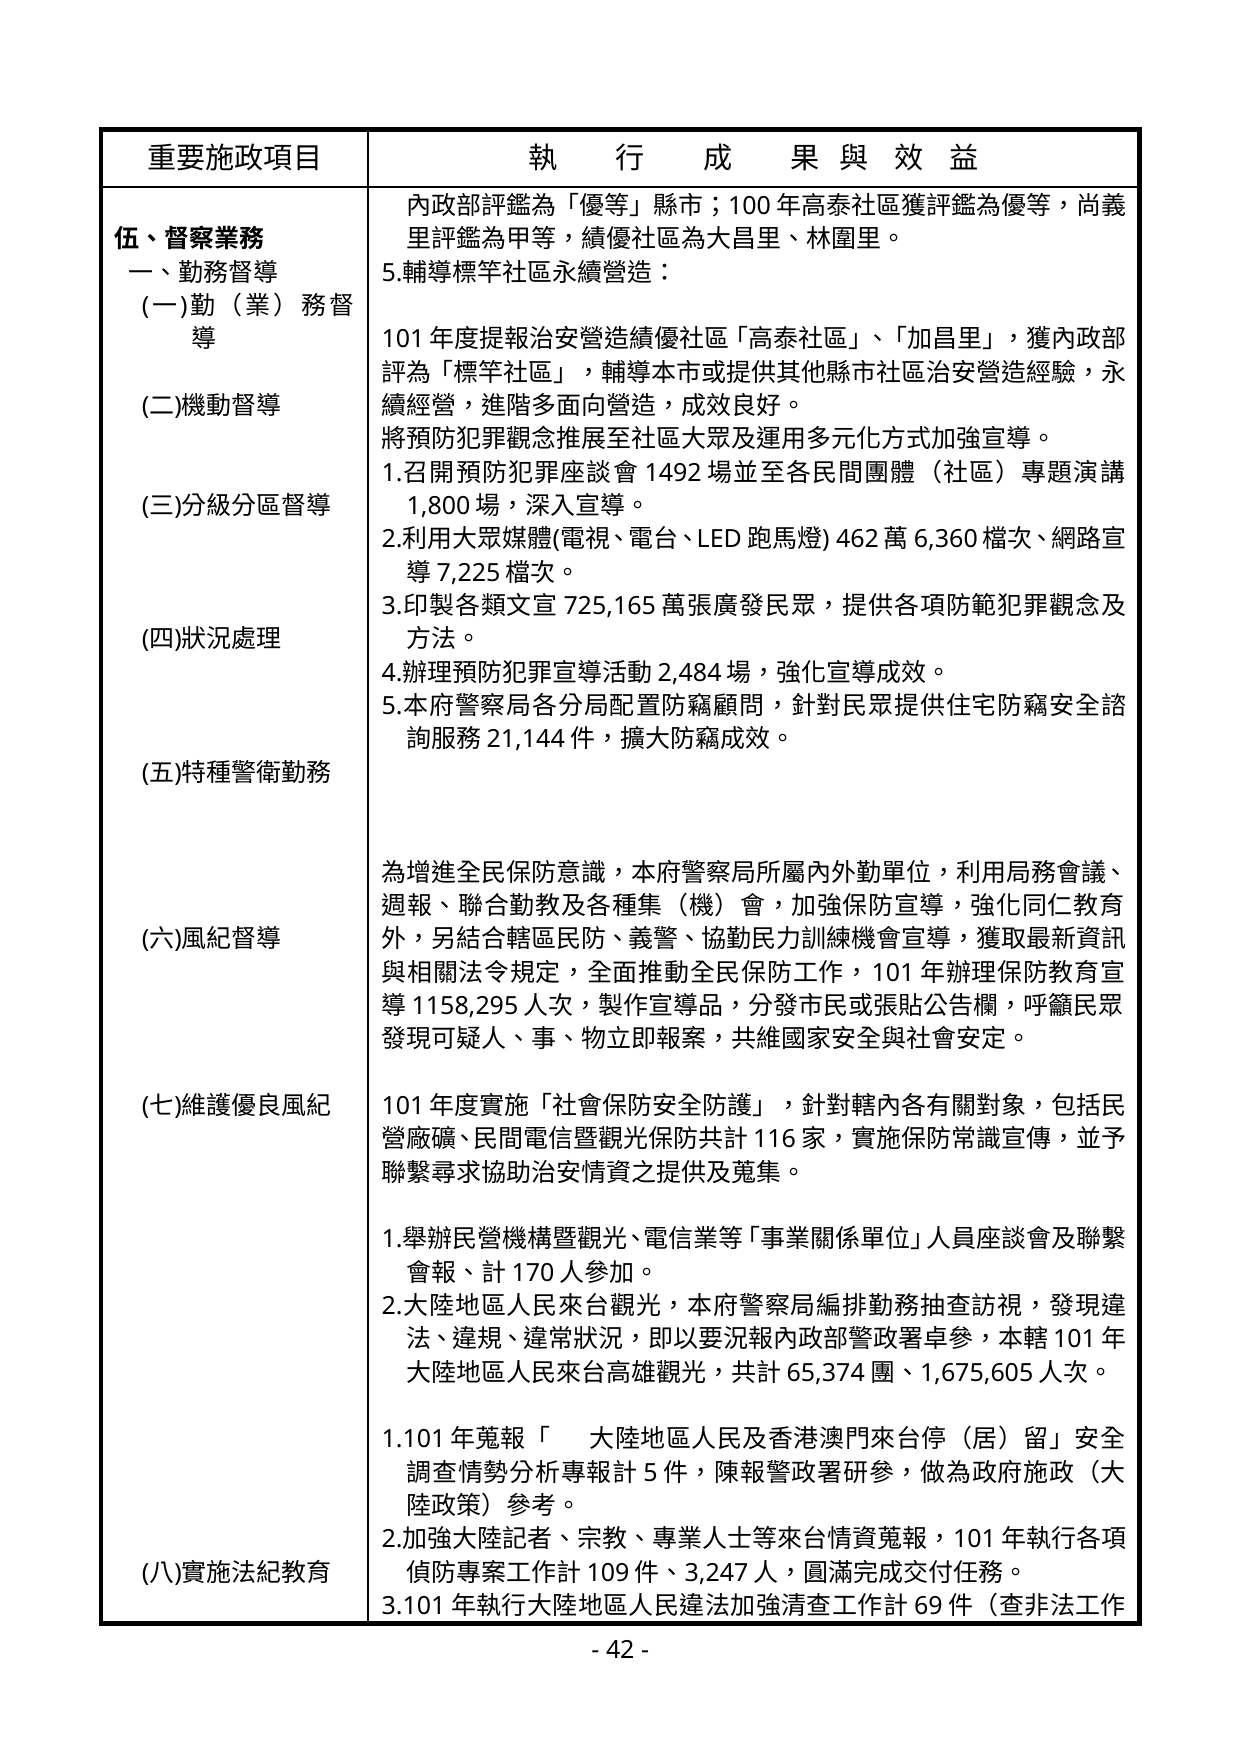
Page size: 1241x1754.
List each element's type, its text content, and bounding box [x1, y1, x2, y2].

table_cell 厲行公文稽查提高公文時效及品質 1.每月定時稽催逾期未辦公文，瞭解各單位辦理公文情形，101年度稽催逾期公文計521件。 2.101年度公文檢查，自9月5日至10月9日檢查警察局所屬分局暨各科、室、中心、大隊、隊。 對重要工作及工程等實施列管發揮工作績效 1.依據市政會議主席指示及決議事項辦理。 2.本年度列管10萬元以上營繕工程14案，一般財物採購115案，均依規定列管，每月查詢辦理進度，簽陳機關首長核閱，主辦單位均能全力執行，以符合預定進度。 1.研究與督考 (1)辦理年度施政計畫及各項工作報告 依規定配合年度預算及實際需要編訂100-103年中程施政計畫、年度施政綱要、年度施政計畫與先期作業審查、年度施政績效成果報告等。 向高雄市議會及立、監委蒞臨高雄市考(巡)察時提出工作報告。 (2)推動「提升政府服務品質執行計畫」工作及賡續推動、維護「ISO9001品質管理系統」 依據警察局100年度訂頒「提升政府服務品質執行計畫」，成立推動小組、實施聯合督考，於101年9月5日至10月9日期間完成所屬17個分局執行情形聯合查核輔導工作，並持續辦理警政創新服務推動作業。另依據「ISO9001品質管理系統」賡續推動、維護，促進警察局勤、業務之進步，提昇行政團隊效率。 (3)辦理各類人民陳情案件管考 101年度處理院、部、署長電子信箱651件，市長信箱7,578件，局長信箱7,655件，一般人民陳情案件電子信箱4,606件，里業務會報43件，合計20,533件。 (4)發行「大高雄警政」期刊 報導警政作為與優良績效，闢建警民溝通平台，發行對象為本市局處機關、民意機構、警察民力組織等單位及一般市民，季刊內容以行銷本府警察局警政工作為主，深入社區傳達警政訊息，目前已發行至第8期，每期發行16,000本，獲得諸多正面迴響，扮演著警政行銷的重要界面。 2.文書處理及檔案管理 依照「文書處理手冊」、「高雄市政府文書處理實施要點」、「公文電子交換推廣執行計畫」、「檔案法」及其他有關法令辦理。 1.強化服務功能、維護員警權益 (1)因公涉訟部分：員警因公涉訟，進行追蹤訪視，提供法律協助，確保員警權益，適時傳遞關懷員警之用心。 (2)受理國賠事件部分：計有25件。 2.規劃法制訓練，提升執法效能 規劃結合常年教育學科訓練，納入法律知識教育課程，針對重要警察相關法令，辦理法律知識專業講習，並舉行1次法令測驗。 3.充實法制資訊、因應治安需求 購置法律書籍，充實警察局法律圖書室書籍；101年訂閱台灣法學雜誌半月刊24本，供員警閱覽（借閱），並訂購「法源法律網」，隨時掌握最新法律修正及司法判例，藉以提升員警法學新知。 4.建構聯繫網路，強化法律諮詢 (1)為適時提供員警最新法律工具書，提升執法品質與效能，精進法律常識，協助警察局同仁訂購101年版口袋型「警察法令輯要」1,025冊，俾同仁能即時參酌最新法令。 (2)於警察局高雄警政知識聯網設置「法制專區」，張貼最新法規訊息，提供警察局同仁掌握法令資訊。 1.101年度計召開人事甄審會12次，計陞職213人、調整740人，合計953人，落實勵行人事公開，貫徹考、訓、用合一，以達專才專用，適才適所之要求。 (1)新進人員： 101年高考機械1人，101年普考電子工程1人、土木工程1人，共計3人。 (2)依據「公務人員考績法」、 「公務員懲戒法」、「警察人員人事條例」、「警察人員獎懲標準」、「行政程序法」等相關規定辦理獎懲，101年1月1日起至12月31日止，辦理獎懲業務計嘉獎142,127次、記功10,564次、記大功183次、申誡3,563次、記過307次、記大過22次、移付懲戒案件14人、因案停職11人、因案免職7人。 (3)員警考績以平時考核為重要依據，並依「公務人員考績法」、「行政院及所屬機關公務人員平時考核要點」及銓敘部有關規定辦理。 (4)警察獎章統頒作業於5月份辦理完成，經內政部核頒計2等1級16人、2等2級193人、2等3級202人、3等1級2人、3等2級49人、3等3級24人、4等1級1人、4等2級3人、4等3級3人，總計493人。 2.照顧退休員警及在職亡故暨因公殉職員工遺眷 (1)警察局所屬各單位辦理101年度退休員工三節慰問金發放情形。 ①春節：344 人（含職工47人），共計688,000元。 ②端節：339 人（含職工47人），共計678,000元。 ③秋節：336 人（含職工47人），共計672,000元。 (2)依據考試院「早期退休支領一次退休金生活特別困難之退休公教人員發給年節照護金作業要點」之規定，賡續辦理本府警察局早期退休支領一次退休金生活困頓人員年節照護濟助金之核發，照顧早期退休員警，核發早期退休人員三節特別照護金計6人次。 3.充實人事資料 員警任免、遷調、銓審、考績、獎懲等資料，隨時以電腦建檔更新註記，101年度共計更新336,306筆資料。 4.女性主管參與決策-派任基層派出所女性主管 為落實性別工作平等，爰參照地方制度法第33條第4項修正「警察局分駐（派出）所所長推薦甄試作業規定」第四點前段如下：『遴任順序：按上揭總成績高低順序依第七、八、九序列職務人員分別列冊候用，如有女性候用人員，每遴任4位候用人員中至少應有1位女性。……』。派補辦理情形如下： (1)警察局鼓山分局偵查員陳薇婷於101年6月20日調任鼓山分局鼓山路派出所巡官兼所長。 (2)警察局鼓山分局刑事警務員張舒喻於101年12月24日調任鼓山分局新濱派出所警務員兼所長。 1.編製年度預算及分配預算執行 編製年度預算及分配預算執行，遵照「預算法」辦理。 2.確實審核經費收支 遵照「會計法」、「政府採購法」及「內部審核處理準則」、「支出憑證處理要點」等辦理。 3.帳務處理 會計帳務處理、編製會計月報、半年結算報告及年度決算會計報告遵照「會計法」、「支出憑證處理要點」等辦理。 建立統計資料檔案，辦理應用統計分析。 1.遵照「統計法」及「高雄市政府警察局公務統計方案」辦理。 2.編製警政統計指標及建立統計資料庫。 3.編印「高雄市警政統計年報」第9期。 4.編製「高雄市警政性別統計分析」及「高雄市警政重要統計指標分析」。 1.預防貪瀆不法 (1)編撰機關廉政風險評估報告，加強發掘機關內部各項可能妨礙興利之業務及人員，分析、探討癥結所在，研提具體改進措施、解決辦法或防制作為。 (2)召開廉政會報計3次，發揮廉政會報小組策劃、督導、管考功能，並有效落實議案執行。 (3)加強政風法令宣導，建立廉能行政共識，每月編印「政風園地」刊物，計9案次。 (4)依據業務防弊措施，並經常實施業務稽核，對生活違常之員警適時導正，101年度計辦理專案稽核2案次、公務車輛管理稽核39案次。 (5)發掘員警實踐端正政風之優良事蹟，適時表揚，以收激勵之效，101年度計有獎勵3案8人次。 (6)辦理反貪宣導活動計8場次。 2.積極查處貪瀆不法 (1)設置檢舉貪瀆專用郵政信箱、電話、傳真及電子信箱，並運用本府警察局網頁及活動宣傳海報、看板等，加註檢舉管道及廉政宣導標語，鼓勵檢舉貪瀆不法。 (2)對檢舉案件予以列管追蹤，依法查處，101年度上級交查、自檢及受理民眾檢舉案件經查處結果，計函送偵辦16案；行政處理45案；澄清結案22案。 (3)就政風訪查所得民眾反映事項及政風興革建議事項，上級交辦交查或經媒體報導批露等案件，深入查察是否涉及貪瀆不法。 3.維護公務機密安全 (1)每月摘錄報章、雜誌及網路等有關機密維護法規及洩密案例編入每月政風刊物供同仁閱覽，加強保密宣導，養成良好保密習慣。 (2)針對營繕工程等重大採購招標案及評選作業，均派專人監標，並協同業務主管單位落實專案保密措施，防範洩漏應機密之內容，衍生不法弊端。 (3)協同資訊業務主管單位，加強電腦機密稽核，防範電腦洩密及不法情事發生，每月並會同資訊單位辦理資訊安全稽核，計12案次。 (4)辦理機關定期、不定期機密維護檢查，發現缺失簽請改善，計實施保密檢查12案次。 4.落實機關安全維護 (1)摘錄報章、雜誌及網路等有關機關及資訊安全法令案例，以編印刊物等方式分發各單位同仁傳閱，並藉由法令測驗、有獎徵答等方式，提升員工機關安全維護認知。 (2)針對所屬各單位實施定期、不定期機關安全檢查，發掘缺失並適時改善處理，計實施安全檢查19案次。 (3)春安工作及十月慶典等專案計畫通函所屬各單位切實加強各項維護措施，確保機關安全；另配合機關重大活動，執行專案安全維護，確保出席長官及參加人員安全與活動秩序，俾使活動順利進行。 (4)蒐報陳情請願預警情資，通知各業務管理機關疏處並協助執行陳情事件現場安全維護工作，全年度計蒐報危安事故資料或協處陳情請願情資計39件。 5.確實公職人員財產申報及審核作業 (1)確實掌握所屬應申報人之職務動態，適時輔以書面通知，避免同仁因遺忘或逾期申報而受罰。 (2)落實實質審核作業，遇有故意申報不實情形，依法移送裁罰。 (3)受理101年度公職人員財產申報資料共計989件（含就到職、卸離職、代理、解除代理），均已如期完成形式審核，其中8人紙本申報，981人網路申報，上線率達99.19％，無逾期申報案件。 1.警用無線電器材設施管理維護，確保通信暢通。 (1)每月定期維護保養警察局16處中繼轉播系統設備(含易利信系統 5處，Motorola 系統11處)，基地臺8處，派遣台14台(含Motorola系統9台)，有故障即時完成修護，確保系統站台正常運作。 (2)檢測修護各型無線電機，計固定台23部，車裝台128部及手攜台495部，以維持無線電機正常功能。 (3)通訊鐵塔(仁武、岡山、旗山、鳳山、森濤、五公山、林園及楠梓等8座)定期油漆維護。 (4)三民二、壽山站台機房屋頂防水工程施工及機房內部油漆粉刷。 2.各轉播站台不斷電系統、發電機及電源線路維護。 (1)定期維護保養各轉播站台不斷電系統(共10部)，更換不斷電系統電池(局本部及壽山站台機房共60個)及固定台蓄電瓶(152個)，確保正常充放電功能。 (2)站台發電機(10部)定期保養檢修。 3.裝設固定台及車裝台無線電機 (1)配合各項勤務於各前進指揮所(如義大、佛陀紀念館及夢時代等)架設固定台無線電機設備。 (2)配合各單位辦公廳舍新建、遷移或增減需求，派員移(拆)裝固定台無線電機(包括湖內分局茄萣所、六龜分局臨時廳舍、六龜分局荖濃所、六龜交通小隊、岡山分局壽天所、鳳山交通分隊及旗山美濃分駐所等共12部 )。 (3)配合新購巡邏、偵防車，派員裝設車裝台無線電機(共45部)。 (4)新建美瓏山轉播站台及建置太陽能光電設備2組(含充放電控制設備及蓄電瓶2個)，作為該站台主(備)要電源設備。 4.各轄區無線電通況測試、調整及設定。 (1)每月排定人員至各分局、大隊做無線電保養督導檢查，並指導各員警無線電機正確使用及簡易檢測方法，做好定期保養工作。 (2)定期至各分局、大隊做無線電通況測試，並實施頻率功率最佳化調校，計校正5,968部無線電機，以提高通訊品質，改善通況不良現象。 5.添購無線電機設備、配件及維修器材，因應汰換需求。 依需求增購各項無線電機配件，手攜機電池2,800個、手攜機天線1,500支、防塵蓋500個、波道開關150個，車裝台麥克風25個、車裝台天線120組，耳掛式麥克風200組及其他維修零配件等，俾利汰換更新。 1.完成交通大隊延伸交換機之設置及甲端線路租賃之變更遷移，節省租賃經費頗巨。 2.完成全市警用電話訊號優劣之普查工作，並對信訊較為劣質之偏遠地區駐地全面更新改善完竣。 3.警用電話設施維護及管理 (1)線路定期測試檢查、故障即時修護。 (2)門號增設、移機及臨時專案勤務電話線路之架設、以供通信聯絡之需。 (3)各門號設置處所之不定期巡查，配合使用單位需求立即改善或研究改善。 (4)配合設備科技之更新，隨機採購通話品質較佳之話具以改善通話品質。 4. 儀表、工具器材管理及添購 (1)儀表、工具器材材設專人管理並保養。 (2) 依實際需要添購汰換儀表、工具器材儀表、工具器材。 (3) 因應科技進步變遷，適時購置更新科技儀表、工具、俾利檢測維修之用，保持警用有線通訊暢通。 (4)配合警察局單位之遷移、增設需求，適時完成辦公室警用電話調整遷移、增設作業，便利各單位同仁勤(業)務聯繫使用，解決警用電話使用混亂之情形。 舉辦記者會、主動發佈新聞，宣導便民措施、工作績效、員警優良事蹟 報告警政措施或專案專題報告聽取媒體意見，以達雙向溝 通，本年度辦理26次。 2.主動發佈新聞，宣導警政措施、工作績效、員警好人好事 等事項，計發佈新聞3,619件。 3.各種重大活動安排記者實地採訪235件。 1.傾聽民眾聲音，改善服務態度，提升整體服務品質。 2.議會開會期間之聯絡、議員質詢事項之處理及議員囑託服務事項之辦理，俾透過服務、溝通，推動各項警政措施，本年度受理各級民代各類囑託案件有紀錄1,097件。 3.本府警察局、各分局邀請各社團、機關、學校蒞臨（訪），讓市民進一步瞭解各項警政措施並提供建言，作為規劃警政措施之參考。 1.本府警察局賡續推動防毒系統，採用病毒阻斷率最高之卡巴斯基防毒軟體及NOD32防毒軟體系統交叉掃瞄，以達防護各類主機、重要系統及使用者，並提升系統執行效能。 2.配合警政署賡續推動受理民眾報案ｅ化平台系統上線使用。 3.配合警政署賡續推動M-Police行動警察建置案，整合線上查詢警政治安資料庫。 4.配合警政署賡續推動「停車數位多元查詢系統」，提供失車查緝之查詢利器。 5.配合警政署賡續推動「運用科技偵查輔助辦案相關系統」，提供相片比對、犯罪地理分析、影像分析等功能。 6.配合警政署賡續推動「關聯式分析平臺系統」，提供以人、車、物、案為主之關聯資料查詢。 7.配合警政署賡續推動「現場影音傳送系統」，供後端指揮官掌握各式活動及勤務現場狀況。 8.本府警察局賡續推動自行車防竊標碼登錄服務系統，提供民眾自行車防竊標碼登錄及失竊自行車資料查詢。 9.本府警察局賡續建置全球資訊網頁，提供民眾最新及最佳訊息及服務。 10.本府警察局賡續推動警政信箱系統，提供民眾網路陳請及申訴管道。 1.本府警察局賡續辦理區域聯防之SOC與側錄系統，統一各分局、大隊及派出所線路，集縮進局本部，維運管理各所防火牆及VPN等設備計161項設備，集中管理、增進安全。 2.本府警察局推動、建置SOC（Security Operator Center）中心，以符ISO27001/BS17799資安規範。 3.賡續辦理「警政專用網路暨查訪報告考核資訊系統建置案」，導入點對點獨立專線連結警政署，與機關現行內部網路實體隔離，實施單位為外事科及保防室。 4.配合警政署賡續推動M-Police行動警察建置案，整合線上查詢警政治安資料庫。 5.配合警政署賡續推動「停車數位多元查詢系統」案，提供失車查緝之查詢利器。 6.配合警政署賡續推動「關聯式分析平臺」，提供以人、車、物、案為主之關聯資料查詢。 7.賡續每月定期對電腦、主機實施保養維護。 8.配合警政署推動「運用科技偵查輔助辦案相關系統」，提供相片比對、犯罪地理分析、影像分析等功能。 9.配合警政署推動「現場影音傳送系統」，供後端指揮官掌握各式活動及勤務現場狀況。 10.建置TFG檔案文件加密系統，建立文件管理。 1.鼓勵同仁參加警察局自行舉辦之相關電腦教育訓練，如OFFICE 2010、TFG加密軟體操作及管理其他軟硬體等訓練及共計達9,014人次、540小時。 2.參加其他機關相關資訊訓練計12梯次共27人次。 1. 犯罪少年統計 本市101年犯案少年（經少年法庭裁定列管或有觸犯法令者）計有2,016人。 2.列管少年查訪與輔導 本市列管少年共193人，定期查訪約制，本期共實施查訪2,712人次，留隊輔導50人次。 3.加強實施「有效取締不良場所」工作 101年共實施專案臨檢58次，勸導登記27,139人，移送少年法院0人。 4.持續實施「春風專案」 結合社會局、教育局、衛生局、民間公益團體，共同辦理各類公益活動，本期共舉辦「菩提營決樂營」、「我的青春好榜樣─暑期預防犯罪宣導活動」、「青少年法律搶答比賽與少年法院合辦」及「結合港都電台辦理擁抱希望─熱血青春同樂會活動」「校安座談會暨擴大校園宣導」「紅螞蟻之友會2012仲夏樂活節」「誰與爭鋒羽球營」、「歡樂田園體驗營」等團體輔導活動共547場次、參加人數約263,787人次。 5.追蹤訪查中輟學生 建立中輟學生之名冊，執行個案追蹤輔導，使其返回學校復學，並防止其誤入歧途，期能改過向善，101年共尋獲784位中輟生。 6.執行「暑假期間保護青少年安全─青春專案工作」 暑假期間為確保青少年安全活動，維護其身心健全發展，結合中央與地方政府力量，積極規劃各項體能、休閒及知識學習活動，預防偏差行為及被害，營造優質青少年成長環境。 加強業務管理，提高行政效率，發揮行政功能，配合各科、室組織功能，循法律規定，促使漸次完成並檢討改進工作成效。 1.善用社會人力，施予專業訓練，加入社區巡守工作，強化里鄰、社區安全防衛體系，協助警察工作。 2.94年招募成軍計有393名，95年因故辭（退）職41名，96年再招募168名，目前總計有331名市民熱心加入，輔助正規警察，在深夜時段梭巡於各街道，協助防災救護與家暴防制，守護社區安全。101年「社區輔警」執勤時段（凌晨0-6時），各類竊案發生數，較100年同期減少878件，治安維持穩定。 1.成立「勤務規劃審查小組」 為提升警察勤務功能，跳脫傳統思維模式，特別成立「勤務規劃審查小組」，針對勤務單位各時段不同之治安需求，規劃調配適當之警力，並就警力作最有效之運用，達到維護轄區治安之目標。 2.規劃威力路檢，加強聯外道路掃蕩 本府警察局各分局及保安大隊每週規劃4至5次聯外道路威力路檢勤務，路檢地點均規劃於本市聯外道路或重要路口，藉以嚇阻不法份子進入本市犯案，有效改善治安。 3.有效運用組合警力，主動打擊犯罪 (1) 101年度上半年每日機動巡邏組2,450組，每網2至3人，共動用6,125人次。 (2) 101年度下半年每日機動巡邏組2,391組，每網2至3人，共動用5,977人次。 (3) 101年全年度機動巡邏組共計871,380組，每網2至3人，共動用2,178,450人次。 查處妨害風化(俗)行為，防制色情氾濫，101年計查獲妨害風化（俗）案件339件、1,518人。經警政署評定，本府警察局查獲色情場所部分，列全國甲組第一名；查獲色情廣告部分，年達成率為108.3％，列全國甲組第1名。 101年取締影響治安八大行業，計264家營業場所，均函請本府經濟發展局聯合稽查小組實施稽查，再依主管法令規定裁處，並於改善後持續追蹤稽查列管，務必使違法業者無法繼續營業。 取締電子遊戲場經營賭博電玩及無照電子遊戲場，101年計查獲非法電玩129件、226人、1,541台，達成年目標值87.3％。 1.101年任務編組成員23名（男16名、女7名），置隊長、副隊長各1名。 2.101年「觀光騎警隊」為民服務績效累計達19,540件（含提供民眾諮詢輔導、防溺宣導、交通秩序維護、協助迷童返家、協助受傷民眾就醫、初步受理失竊案件、協助排解民眾糾紛、提供照相合影等）；騎警隊另配合本府各局、處及公益團體推展政令，參與專案活動計24場次，大幅增進警察親民形象，有效提升治安滿意度。 1.針對本市自行車道系統加強違規取締，以維護市民安全順暢之騎乘空間，101年計取締36,914件；「鐵馬騎警隊」另配合本府各局、處及公益團體參與各項遊行踩街專案活動計12次。 2.「鐵馬騎警隊」成軍後，即在本市各自行車道系統，提供市民即時貼心的治安與交通維護工作，有效協助本府營造一個兼具節能、環保與健康有氧的自行車道路系統，讓高雄港都邁向生態城市的新里程。 持續整頓取締違規攤販維護市容，101年取締違規攤販舉發3,016件、拆除攤架385件、勸導72,583件。 1.配合市府推動志工人口倍增計畫，提升民眾對警察維護治安之滿意度，本府警察局於91年10月成立警察志工大隊，為全國警察機關最早運用志工協助為民服務之單位，至101年12月底止，總計有志工17個中隊、86個分隊、2,754人。 2.101年志工走入社區訪視宣導3,552次、協助關懷被害人17,498次、救濟急難2,768件、協助其他為民服務事項62,810次、表揚志工（含發佈新聞）472次。 為加強美國在台協會高雄分處、日本交流協會高雄事務所及馬尼拉經濟文化辦事處高雄分處等外國機構及其所屬官員之安全維護，及外籍學校之安全，本府警察局外事科每日皆有排定外籍機構安全維護督導巡邏，並於轄內各外籍機構巡邏箱巡簽，定期與各機構保持聯繫，同時於各外籍機構人員住宿處亦設簿巡簽，以確保人員安全。 1.對蒞臨參觀訪問之各國人士，妥訂適當參觀訪問程序，並視邦交國關係予以適當禮遇。本府警察局對於訪問外賓均有排定專案勤務，針對外賓交通及住宿安全進行安全維護。101年度共計執行敦鄰演習5件、一般外賓安全維護12件。 2.接待國際警察人士 本府警察局辦理相關業務均比照一般外賓接待流程，編排專案勤務進行訪轄國際警察人士安全維護。 1.重要時段針對各外籍機構，編排巡邏勤務，並循主官、管系統加強督導。 2.對涉外案件依據現行有關法令妥善處理。 (1)機警妥適處理涉外案件，以免事態擴大，重大案件立即陳報上級。 (2)101年度共計處理涉外案件591件682人(含處理外國人犯罪案件61件72人、處理外國人被害案件276件284人、處理涉外交通事故65件67人、受理外僑【勞】報案紀錄及處理其他涉外消費與各類糾紛案件189件259人)。 1.主動與各有關保防單位密切協調配合，期使工作完密無缺，達成任務。 2.運用直接、間接接觸方式深入調查蒐集。 1.依據 總統於91年6月12日華總一義字第09100119240號令公布「警察刑事紀錄證明核發條例」辦理。 2.101年度核發警察刑事紀錄證明書共計24,196件。 1.依據行政院95年11月8日院授研綜字第0950021994號函頒「防制人口販運行動計畫」(反奴專案)發各單位執行，澈底瓦解在台人口販運集團。 2.101年度反奴專案執行成效如下： 移送人口販運案件共計22件（性剝削16件、勞力剝削6件），犯罪人數計117人、被害人計75人。 1.依據內政部警政署101年1月19日警署外字第10100401011號函頒修正「查處外來人口在臺非法活動實施計畫」辦理。 2.101年度查獲逃逸外勞316人。 1.101年5月3日至6月21日每週四(共8週)下午14至17時(課程時間共計24小時)，委託本市「青山外語」於警察局6樓簡報室開設「警用外語會話班」。 2.101年8月1日至10月3日每週三(共10週)下午14至17時(課程時間共計30小時)，委託本市「青山外語」於警察局6樓簡報室開設「劍橋博思職場英語檢測班」。 3.101年7月19日假警察局三樓大禮堂舉辦劍橋職場英語檢測，本次考試於8月18日公布成績，共計50人通過相當全民英檢初級以上檢測(初級40人；中級9人、中高級1人)，總體通過率為72.5%。 4.購買英語線上數位教材掛置於本府警察局內網供同仁24小時線上學習。 5.購買英檢參考用書，配置於各單位，供同仁借閱自修研讀。 6.不定時提供同仁相關英語檢定考試訊息。 為推展外來人口各項犯罪預防工作，強化為民服務品質 ，依內政部警政署101年1月12日警署外字第1010037046號函頒「外事警察責任區訪問服務作業規定」發各單位，落實推展外事警察責任區訪問服務工作。 1.依據「臺灣漁船船主境外僱用及接駁安置大陸地區漁船船員許可管理辦法」。 2.本轄目前有前鎮漁港岸置所1處、小港臨海新村及旗津上竹里漁港(旗津漁港)、旗津中洲漁港暫置碼頭、茄萣興達港暫置碼頭4處，均由本府警察局執行相關安全維護措施。 1.列管各單位受理家庭暴力案件暨統計分析，並督導落實執行暨宣導服務及處理之態度，確保被害人權益及安全。 2.維護受暴、受虐婦女出庭應訊之安全，派遣警力陪同出庭。 3.協助被害人轉介緊急安置與輔導服務。 4.101年受理家庭暴力案件6,600件、外籍家庭暴力案件245件、大陸港澳家庭暴力案件241件、原住民家庭暴力案件65件、代聲請保護令36件、協助聲請保護令1,811件、執行保護令2,303件、逮捕現行犯199人次、違反保護令罪件數353件、交保飭回178人次、執行戒護出庭3件。 1.專責24小時受理性侵害案件，陪同被害人驗傷、採證、製作性侵害被害人調查筆錄。 2.落實執行建立全國性侵害加害人檔案資料，並將警察局偵辦之性侵害加害人列為治安人口加以管控。 3.設置24小時電話專線(07-2716658)，提供婦幼安全諮詢、緊急救援服務，協助轉介社福單位輔導或緊急安置。 4.持續實施本轄受理報案之性侵害案件及偵辦連續或嫌疑人未明之性侵害案件現場處理、調查、偵查及移送等相關事宜之簡化處理流程（性侵害案件減少被害人重複陳述作業流程），避免被害人二度傷害。 5.持續推動「一站式服務」，被害人在於本市6家一站式服務專責醫院即可完成所有報案程序，無庸再舟車勞頓，奔走於各網絡成員辦公室之間，明顯縮短受理案件時間，101年平均時效2小時30分（時間計算以陪同被害人至醫院驗傷、採證、製作筆錄、登錄性侵害案件被害人調查表至開立報案三聯單給予被害人全程服務時間為止）。 6.持續推動全國首創「專業團隊鑑定模式」，有效協助檢察官及法官了解被害人身心狀況及其證詞之可信度。 7.創新作為-本市首創之「天梭專案」增列性侵害涉嫌人動態掌控，由警察局所屬各分局刑責區每月查訪1次，查訪後並至警察局「天梭專案系統」登錄查訪資料，其中包括「交通工具」、「行動電話」、「交往對象」、「經濟來源」等。 8.101年受理性侵害案件381件、進入減少被害人重複陳述作業案件81件、一站式案件56件、專業團隊鑑定模式性侵害案件18件、天梭專案列管性侵害涉嫌人140人。 1.透過各婦女、公益團體、機關學校、社區辦理各類大型宣導活動，推動全民參與治安維護。 2.製作101年三角立體桌曆、婦幼安心手冊、家庭暴力防治手冊、兒童安全手冊、如何防止性騷擾及性侵害、防搶DIY，教導如何防搶及防治性侵（騷）等文宣品及宣導品，提醒婦幼朋友注意人身安全。 3.101年辦理宣導461場次，受惠人數達360,537人。 4.本府警察局全球資訊網站設置「婦幼安全生活空間資訊網頁」，公布本市「治安顧慮地點」、「警安電子地圖」等資訊，並定期上網更新，提供安全通報與服務，使婦幼安全保障更臻完善。 1.結合女義警、社區導護志工，協助執行護童專案，共同建立學童安全網路，確保學童上下學安全，101年結合女義警協勤護童勤務共計12,612人次。 2.每日上下學執行校門口交通指揮及校園週邊巡守，嚴防學童遭性侵害、綁架及意外事件發生，確實維護學童上下學安全。 1.受理迷途婦幼案件，即刻查尋通報協尋，同時發布新聞及廣播，儘速完成家屬認領作業，101年計受理照護迷途婦幼11人次。 2.受虐兒童、棄嬰及精神異常、酒醉、企圖自殺、路倒婦女等予以保護或送醫、轉介安置。 3.支援各分局、大隊搜身採尿勤務及聚眾活動、違建拆除暨協助偵查刑案。 4.推動執行各項婦幼安全工作、案件偵處及協助偵查犯罪事，落實保障婦幼安全。 1.成立兒童及少年性交易防制小組，辦理有關兒童及少年性交易案件之預防、偵查及移送等成果資料電腦建檔工作。 2.為被害人、性侵害防治中心、主管機關與分局聯繫窗口，並依性侵害防治作業處理程序通報，製作筆錄及協助被害人24小時移送緊急收容中心及性侵害防治中心轉介輔導等後續事宜。 3.落實辦理兒童及少年性交易防制宣導，確保兒童及少年權益，免於身心受創。 4.101年度查獲違反兒童及少年性交易防制條例案件計114件、176人，其中涉案法條第22條74件88人、第23條9件40人、第24條5件22人、第27條3件3人、第28條13件13人、第29條10件10人。 1.依據「警察機關保護兒童人身安全工作手冊」訂頒「高雄市政府警察局落實兒童及少年保護家庭暴力與性侵害事件通報及防治工作實施方案」，落實辦理兒童保護案件。 2.受處受虐(暴)兒童、遊(迷)童、棄嬰（童）協尋及兒保個案之生父母及家屬出面處理，計510件547人。 1.各分駐（派出所）員警於勤務執行中，發現上列情形家庭，除依高風險家庭評估表進行初步評估外，並通報本府社會局，以利輔導安置或提供必要之處遇，另通報轄區分局家防官、警察局婦幼隊，以利追蹤管制。 2.警察局通報之高風險家庭個案，經社會局評估後，遇有危險衝突需警察機關協助查訪者，分局家防官或原通報員警協助進行查訪，並依查訪結果採取適當之防制措施。 3.主動發掘家庭功能不彰，致兒少未獲適當照顧之高風險家庭，提升警政通報率及通報品質，與社政、醫療、教育等網絡共同促成三級預防工作。 4.落實高風險家庭個案之通報並協助查訪追蹤及採取適當之防制措施，101年計通報高風險家庭個案297件。 1.實施單一窗口受案機制，管制性騷擾事（案）件之通報、結果通知書製作，嚴格要求所屬於法定移送期限內發文以確實保障當事人權益，101年計受理性騷擾案154件。 2.依性騷擾防治業務量，本府警察局所屬各分局目前均置家防官1名專責辦理性騷擾業務；另各分局所屬派出所、偵查隊及少年隊、婦幼隊等均可受理民眾報案、提供相關資訊。 3.性騷擾防治法自95年2月5日上路，為達到宣導新法以及預防犯罪目的、加強民眾對性騷擾認知、避免被害、保護自身安全，警察局主動進入機關、學校及社區進行宣導，總計101年1-12月宣導461場，參加人數360,537人次。 4.警察局婦幼警察隊網站設置「性騷擾」Q & A及案例篇。 1.修訂戰時警務工作計畫。 2.配合萬安演習舉行實兵演習（丕基計畫）。 3.本府警察局編成6個機動中隊、2個獨立分隊及2個獨立小隊，分梯次實施年度整訓。 1.配合後備司令部辦理101年度戰備檢查。 2.接獲召集令後轄區警員專差送達計275,612件，全年度無缺失。 1.運用軍、憲、警、社區輔警、替代役、民防、義警及民政機關里鄰等民力計106,516人次，強化犯罪預防、交通疏導及為民服務等措施。 2.「治安平穩、交通順暢、服務熱忱」三大主軸，落實社區警政，預防刑案發生，加強交通疏導，提供貼心服務。 1.列管一般槍砲337支、自衛槍枝313支、射擊運動槍枝588支、原住民自製獵槍及漁民自製魚槍411支，合計1,649支；列管刀械計474枝。 2.列管槍枝、刀械異動依規定辦理，查有不良紀錄或不宜置用者，交各分局勸導收購。 1.101年受理集會遊行案件計468件（集會379件、遊行89件、室內集會0件），動用警、民力23,702人次，隨到隨辦，對合法舉行集會、遊行（包括無須申請許可及經依法申請許可並遵守法令規定舉行者），協助其維護秩序，防止其遭受滋擾。 2.對依法應申請許可而未提出或提出申請未經許可而擅自舉行，或依法申請許可而舉行中違反法令者，視現場狀況，於完成警告、制止、命令解散等法定程序後取締或蒐證後移送法辦，對施暴之現行犯當場逮捕移送法辦或視狀況依蒐證於事後移送法辦。 3.100年度集會遊行暨民眾抗爭事件處理業務，獲警政署評列「特優」單位。 依據高雄市街友安置輔導辦法、精神衛生法等，執行精神病患護送醫療，101年全面清查收容輔導遊民工作，清查護送返家330人、收容輔導218人，合計548人。 1.義警編組男義警20個中隊(內含山地義警3中隊)、女子義警1個中隊，現有義警人數1,876人(男性1,615人、女姓261人)，山地義警76人(男性71人、女性5人)。 2.為加強組訓及運用依計畫汰劣擇優整編，每半年舉辦常年訓練一次，平時協助警察勤務執行。 1.入山證申請、山地總清查等山地警備治安。 2.本府警察局、警政署各規劃於上、下半年辦理山地總清查 1次。 1.依據內政部訂頒「建立全國社區治安維護體系-守望相助再出發方案」，加強推行守望相助組織工作（守望相助隊）並輔導裝設錄影監視系統，共同維護地方治安。 2.以分局為單位，分上、下半年實施巡守人員常年訓練及志工基礎、特殊訓練，提升志願服務工作品質及強化協勤能力。 3.101年度警察局編列預算476.2萬元作為績優守望相助隊獎勵金，由各分局辦初核、警察局複評，自登記協勤之487隊中評選307個績優守望相助隊，並依評核等第分別頒予特優獎勵金30,000元（57隊）、優等獎勵金15,000元（91隊）、甲等勵獎金10,000元（159隊）。 4.101年上、下半年輔導楠梓區加昌等里、社區守望相助隊、社區發展協會，申請並獲內政部社區治安營造補助計80隊，各獲補助8萬5,500元，合計補助金額684萬元，由守望相助隊作為裝備購置及相關治安事務運用。 5.101年本市轄內依規定向各警察分局登記協勤之守望相助隊計有495隊、15,538人。 1.縣市合併後為提升大高雄市錄影監視系統之各項功能，運用中央補助及地方預算，陸續完成各項建置及維運案: (1) 「汰換原高雄縣94年所建置之監錄系統」(1,200萬元)，將原高雄縣鳳山等7個分局所轄重要路口328支監視鏡頭汰換，於101年9月28日完成。 (2)「建置本市183里治安要點替代二期租賃案」1億2仟萬元(100年編列800萬元監造標於12月8日決標)，將101年度租賃到期之2,928支監視鏡頭重新建置，至101年11月16日已完成第2階段，第3階段於101年12月7日開工。 (3)「101年度監視系統維修案」(1,450萬元)，將高雄市重要路口監視系統(逾保固期及非保固因素設備)汰換、保養及維護，預計於102年2月底完成驗收。 2.截至101年12月底止，本市攝影機鏡頭計15,291支，警察局持續針對轄區易生治安顧慮地點及重要路口，積極增設監錄系統: 「100年度加強本市各行政區安全e化聯防機制-錄影監視系統建置案」(7,467萬元)，增設167組1,777支攝影鏡頭，於100年11月30日公告上網，102年3月完工。 3.101年1-12月份因監視器破案件數1,118件、1,305人， 佔全般刑案件數3.52％、人數3.99％。 1.輔導社區申請內政部治安營造補助 101年輔導149個里守望相助隊、社區發展協會申請參與內政部治安營造補助，獲內政部核定補助80隊，每隊補助8萬5,500元，社區參與營造意願日漸強烈。 2.101年1至12月份辦理社區治安會議計608場次，共計32,038人次(男:15,472人次、女:16,566人次)，提出1,231件建議案。針對民眾關心治安問題及建言，現場均予以回應或記錄轉知相關單位辦理後回復，民眾反映良好。 3.辦理社區治安研習觀摩活動 為強化社區治安營造執行力，建立多元合作夥伴關係，暢通協調聯繫機制、人力與資源充分運用及輔導社區永 續經營，於101年7月19日假楠梓分局禮堂，舉辦「101 年社區治安研習觀摩活動」，參加人員包括接受輔導之治安社區里長、守望相助隊幹部、警勤區、派出所所長、警政、消防、社政等推動、執行社區治安策略相關業務、工作人員共計191人（警政75人、社政8人、消防10人、里長暨巡守隊幹部98人），參與志工40人。 4.本市推動社區治安工作94、95、96、97、98、99、100年連續7年獲內政部評鑑為「優等」縣市；100年高泰社區獲評鑑為優等，尚義里評鑑為甲等，績優社區為大昌里、林圍里。 5.輔導標竿社區永續營造： 101年度提報治安營造績優社區「高泰社區」、「加昌里」，獲內政部評為「標竿社區」，輔導本市或提供其他縣市社區治安營造經驗，永續經營，進階多面向營造，成效良好。 將預防犯罪觀念推展至社區大眾及運用多元化方式加強宣導。 1.召開預防犯罪座談會1492場並至各民間團體（社區）專題演講1,800場，深入宣導。 2.利用大眾媒體(電視、電台、LED跑馬燈) 462萬6,360檔次、網路宣導7,225檔次。 3.印製各類文宣725,165萬張廣發民眾，提供各項防範犯罪觀念及方法。 4.辦理預防犯罪宣導活動2,484場，強化宣導成效。 5.本府警察局各分局配置防竊顧問，針對民眾提供住宅防竊安全諮詢服務21,144件，擴大防竊成效。 為增進全民保防意識，本府警察局所屬內外勤單位，利用局務會議、週報、聯合勤教及各種集（機）會，加強保防宣導，強化同仁教育外，另結合轄區民防、義警、協勤民力訓練機會宣導，獲取最新資訊與相關法令規定，全面推動全民保防工作，101年辦理保防教育宣導1158,295人次，製作宣導品，分發市民或張貼公告欄，呼籲民眾發現可疑人、事、物立即報案，共維國家安全與社會安定。 101年度實施「社會保防安全防護」，針對轄內各有關對象，包括民營廠礦、民間電信暨觀光保防共計116家，實施保防常識宣傳，並予聯繫尋求協助治安情資之提供及蒐集。 1.舉辦民營機構暨觀光、電信業等「事業關係單位」人員座談會及聯繫會報、計170人參加。 2.大陸地區人民來台觀光，本府警察局編排勤務抽查訪視，發現違法、違規、違常狀況，即以要況報內政部警政署卓參，本轄101年大陸地區人民來台高雄觀光，共計65,374團、1,675,605人次。 1.101年蒐報「 大陸地區人民及香港澳門來台停（居）留」安全調查情勢分析專報計5件，陳報警政署研參，做為政府施政（大陸政策）參考。 2.加強大陸記者、宗教、專業人士等來台情資蒐報，101年執行各項偵防專案工作計109件、3,247人，圓滿完成交付任務。 3.101年執行大陸地區人民違法加強清查工作計69件（查非法工作或活動1件、來臺賣淫6件、行方不明0人、逾期停留4件、大陸漁工違法上岸及其他刑案58件）。 督導全體員警運用勤務機會全面發掘民瘼，即時反映相關單位處理，並彙編專報623件，提供上級相關單位做為施政參考。 1.運用全體員警與諮詢人員，加強蒐集社會治安情資，掌握全盤社會脈動，防制機先，弭禍於無形，經內政部警政署採用518件。 2.舉辦社調競賽，提升社調績效，經陳報內政部警政署2,295件。 一般勤、業務由各級單位擬定工作計畫，並由本府警察局督察室規劃督察人員依工作計畫實施督導，101年度共督導2,625次。 針對重點工作，規劃101年春安工作…等專案督導共30案，有效協助工作推展。 針對轄內容易犯罪時段、場所，實施各級幹部分層督導(巡)，以求警網勤務落實發揮防範治安事故功能，每週規劃分層督導(巡)，計36次。 嚴格要求報告快、處理快、指揮快、通信快，律定案件報告紀律。受理報案起至處理完畢，均要求做詳實紀錄，並作追蹤督導，以明責任。 101年執行中興演習21次、和平演習31次、長安演習7次、仁愛演習24次、宏安演習5次、首長勤務（金華）13次、2A演習4次、2B演習1次、3A演習1次、3B演習1次、中興夫人15次，合計123次；均圓滿達成道路暨蒞臨場所中衛區警衛任務。 警察局為貫徹「靖紀專案」精神，強力查處風紀案件，端正警察風紀，以淨化團隊陣容，型塑警察「廉能、公義、健康、活力」優質形象，101年度查處違法、違紀員警移送法辦案件70件、76人，重大違紀案件61件、61人。 1.賦予各級主官（管）負端正風紀成敗責任，要求其能以身作則，樹立風紀楷模，於平時（1-4月、5-8月）及年終落實執行考核評鑑工作，確實瞭解屬員工作狀況、學識才能、家庭背景、生活交往及個性嗜好等，期能知人善任，健全內部管理。 2.警察局所屬分局級機關各分局、大隊、隊每月召開風紀評估委員會一次，找出風紀誘因顧慮之場所及有違紀傾向顧慮之員警，並研採防制措施，本府警察局風紀評估委員會每一個月召開風紀評估委員會會議一次，審核各分局級機關所報關懷輔導對象、教育輔導對象員警，並審視各分局、大隊、隊辦理情形及執行成效等，至101年12月底止，有風紀誘因場所計348處(新制規定由各分局自行核列後報警察局核備)，均列為臨檢、查察、檢肅之目標對象，有違紀傾向顧慮之員警計143人，關懷輔導對象40人、教育輔導對象53人，均指定其直屬主管加強輔導，防制發生風紀案件。 警察局對員警風紀極為重視，為強化員警守法、守紀精神，平時由各級主官（管）利用晚報、聯合勤教及各種集會機會宣導風紀要求及整飭決心，並製發風紀教育手冊2冊（101年度上、中冊）計5,200本及案例教育32則，分發各級員警研讀，每年並舉行法紀教育講習，以期導正員警之觀念及端正風紀之決心與共識。 101年查獲案件如下： 1.職業大賭場案22件617人、賭資758,170元。 2.賭博電玩案2件14人、210檯、賭資555,900元。 3.妨害風化案25件、190人、營業金853,400元。 4.員警違法違紀1件1人。 辦理第48屆模範警察甄選，經內政部警政署核定當選全國模範警察1人，另當選本府警察局模範警察7人。101年警察局各單位計表揚726人，經該局審核表揚計188人。 101年度員工慰問計136人，核發慰問金新台幣387,000元。 由各單位主管利用勤前教育機會，加強宣導改善員警服務態度，並由本府警察局督察室值日督察員每日測試員警服務態度與電話禮貌與單一窗口受理民眾報案，101年度計查測員警電話禮貌3,256人次、優良157人次、不合規定40人；測試員警單一窗口受理民眾報案1,267人次、優良402人、不合規定62人次，均依規定辦理獎懲。 1.警察局賡續辦理「基層員警在職進修執行要點」推動員工帶薪學習，造就永續學習之學習型組織。於11月8日再度獲教育部頒發「101年度機關或雇主推動員工帶薪學習制度獎勵」機關類組優等獎。 2. 101年2月25、26日配合中央警察大學辦理「2012年大學＆技職校院多元入學博覽會」招生宣導工作，假本市新光三越高鐵左營站10樓國際廳辦理招生宣導活動，警察局依計畫支援行政事務併結合保安警察大隊、交通警察大隊、犯罪預防科、少年警察隊、婦幼警察隊及轄區左營分局執行預防犯罪宣導工作，教導正確法律觀念，並彈性作有獎徵答，以收宣導成效，圓滿完成任務。 3.101年 5月20日執行台灣警察專科學校辦理101年正期學生組新生入學考試南區考場試卷戒護勤務，並支援分設於本市前鎮高中、瑞祥高中、陽明國中、明華國中等4所學校192個試場各項行政等試務工作，圓滿完成任務。 4.警察局辦理考選部101年警察人員升官等考試南區試務工作聯合服務處，南區應試人數計890人，圓滿完成任務。 5.提報市政府人力發展中心開辦基層佐警研習班12期、警政幹部研習班6期、警務人員樂在工作研習班3期，共計1,020人次參加研習。 6.辦理101年度「創新卓越－幸福高雄」學習列車共４場次， 計519人次參加。 7.辦理中央警察大學、警專學生（員）寒、暑假至警察局相關單位實習案，計476人次。 8.辦理員警參加中央警察大學101學年度各警察人員進修及深造教育班期招生考試報名計238人。 9.辦理101年警察特考三、四等考試錄取人員實務訓練計138人。 10.辦理101度警佐晉升警正官等訓練計90人參加。 1.101年警察常年訓練學科講習，由警察局各分局、大隊合併二至三個單位集中施訓，以節省受訓員警路程。中級幹部集中警察局施訓，並依勤、業務需要及新頒法令等，規劃各項課程，並敦聘專家、學者授課，共計6,165人次參訓。 2.配合警政署辦理101年重要幹部行政管理研習班，自8月27日至10月4日（共6梯次），計有警察局各分局、大隊（隊）大隊（隊）長24人參訓。 3.配合警政署辦理101年高階警政首長策略領導研習班，自8月6日至8月7日，計警察局局長1人參訓。 1.4月19日於鳳山游泳池舉辦警察局游泳比賽（項目計有蛙式、捷式、蝶式、仰式等四項），參加員警計233人次。 2. 5月2日至9月21日止，警察局辦理101年員警常年訓練手槍射擊、體技能成果驗收，射擊項目分別於警察局楠梓訓練中心室內靶場、鳳山、湖內、仁武暨林園靶場施測完竣，受測人員計5,855名；體技能項目分別於市立美術館廣場前、過埤派出所、阿公店水庫、澄清湖、鳳山水庫及美濃防坡堤等場所施測完竣，體技項目受測人員計6,314名、體能項目受測人員計5,464名。 3.警察局5月30日參加內政部警政署101年警察人員游泳比賽，榮獲團體甲組總錦標第1名。 4.警察局8月8、9日假高雄市立海青高級工商職業學校辦理警政署101年常年訓練柔道、跆拳道南區成果驗收，大會圓滿成功。 5.警察局8月8、9日參加警政署101年常年訓練柔道、跆拳道南區成果驗收，榮獲柔道、跆拳道兩項團體總成績雙料冠軍。 6.警察局為提升警察游泳能力，以充實執勤職能，有效遂行警察任務，冀能自救、救人及減少溺水死亡事件發生，於9月17至26日分8梯次假高雄市陽明游泳池，舉辦局本部員警游泳能力認證。。本次游泳認證報名檢測人數計84人，經統計合格人數3885人，合格率60.81%，逾警政署102年48%目標值。 7.警察局10月5日參加警政署101年常年訓練長槍射擊成果驗收，榮獲團體甲組第2名。 8.10月22日至11月22日，警察局辦理101年組合警力測驗，由訓練科教官團隊編組成立督教小組，持續於日、夜間赴各分局轄區治安要點實施線上教學、考詢，提高員警執勤警覺性、安全性、合法性及見警率。 9.12月10日高雄市政府「港都躍健康-市府動起來」體重控制競賽，警察局榮獲團體總計最多公斤獎第1名。 10.12月3-14日辦理警察局下半年常年訓練成果驗收（項目計有手槍射擊、綜合逮捕術、體能測驗），測驗成績較上年度成長，訓練績優。 1.聘請高雄醫學大學附設中和醫院、署立旗山醫院、高安診所及芯耕園心理諮商所等精神科醫師、心理師為警察局「心理輔導諮詢委員」，定期協助員警心理諮商及治療。 2.推動員警身心健康關懷小組，配合凱旋醫院及警察局心理輔導諮詢委員巡迴各分局、大隊宣導心理健康理念，並傳授正向的紓壓策略。 3.配合警政署開辦「關老師服務與員工協助知能認證班」、「中階主管人員管理才能發展及諮商輔導研習班」、「基層主管心理諮商輔導知能研習班」。 4.提升員警身心健康，辦理美化心靈及相關演講： (1)生涯規劃-生活法律面面觀。 (2)現代人的健康危機及其因應之道。 (3)打開心內的窗-談身心自主管理。 5.增進員警心理健康，舉辦為期2天研習工作坊： (1)警務人員情緒管理班。 (2)警務人員諮詢輔導班。 6.配合心理輔導諮詢委員舉辦身心健康促進團體輔導、巡迴輔導。 7.101年度警察局列冊關懷人員計有26人，（疑患精神疾病計18人、心理適應困難8人）均積極輔導就醫治療或安排諮商輔導，列冊人員心理健康漸趨平穩與改善。 10月18~29日辦理警察局101年特殊任務警力訓練測驗，受測人數計82人，測驗項目︰1.近迫射擊2.五環靶射擊3.武裝運動後射擊4.綜合逮捕術5.M4、MP5衝鋒槍射擊6. 體能測驗，測驗成績較100年度成長，訓練績優。 1.機動巡邏警力勤務規劃 勤務指揮中心為治安工作之神經中樞，除強化其通訊與指揮管制功能外，更應運用電腦資訊、通訊、指揮管制系統運用，發展具提昇決策支援之現代化勤務指揮管制功能。有鑑於此，配合內政部警政署建置完成「110系統架構功能」及「e化勤務指管系統」；縣市合併後，除積極整合110「e化勤務指管系統」外，亦籌建「警車衛星定位系統」，希藉該2項系統整合建置，迅速顯示案發地址，掌握警力動態，彈性指派最近線上巡邏員警馳赴現場，並結合已建置完成之「計程車無線電台及保全公司巡迴服務車參與治安聯防系統」，彙輸有關治安訊息，構成緊密攔截圍捕網e化作業。 2.勤務查考 (1)101年編排警網共計974,831網，指揮調度線上警網破獲各類刑案1,887件，移送法辦2,031人。 (2)101年共執行199次110受理報案勤務偵測，有效提升警網處理案件之機動性。 1.強化110受理民眾報案並實施電話抽訪 (1)101年1至12月110受理民眾報案合計448,387件，110電話諮詢300,698件。 (2)110自受理民眾報案之後，立即輸入電腦，並通報線上警網及所轄分局、大隊、隊前往處理，於案件處理完竣抽20％以上予以訪問，藉訪問報案民眾，督促受（處）理員警主動積極認真執勤，爭取人民的認同與支持。101年1至12月共執行110報案電話抽訪102,224件，滿意件數84,132件，滿意度達82.3%。 2.落實人民陳情案件處理 考量目前資訊系統發達、網際網路暢通、電子信箱便捷，為增加民眾對警察的信賴及報案信心，警察局網站設有便民服務信箱，其中「線上報案服務」，由勤務指揮中心24小時派員即時接收分派，表現警察真誠為民服務態度。101年共受理網路報案1,545件，均依規定處理並回復當事人。 隨著人口數逐年增加，依據「警察勤務區家戶訪查作業規定」第十二點定期檢討，合理調整、劃分警勤區，警勤區數達2,262個警勤區。 為因應「中華民國96年罪犯減刑條例」實施，本府警察局現列管出獄人口21,365人，其中治安人口10,522人、非治安人口10,843人，依警察局函頒「96年減刑出獄人口訪查執行計畫」暨「轄區出獄人口通報與訪查執行計畫」落實執行訪查工作，確實掌握行蹤以防再犯。 加強戶口訪查功能管制措施，落實督導作為 強化轄內之戶口訪查工作：責由各警勤區佐警就勤區記事1人口每個月至少查訪1次以上，記事2人口每3個月至少查訪1次以上，對無記事人口每年至少訪查1次以上，並由本府警察局暨各分局每月排定戶口查業務實施督導，並逐級複查。 2.101年度計督導2,950警勤區次，共發現優蹟35,594次， 劣蹟22,506次。 101年度辦理口卡片績效如下：口卡掃瞄549,474件、戶役政系統查詢276194件、戶口卡影印1,216件、通報台受理查詢2,775件。 1.101年本轄失蹤人口發生4,028人次，尋獲5,576人次（含積案及尋獲他轄）。 2.查獲他轄協尋之失蹤人口1,525人。 1.嚴格執行防情值勤查察，值勤管制員掌握全部防情通信狀況，使其防情勤務均能落實。 (1) 每年舉辦二次防情作業及海嘯講習，磨練防情人員工作效能。配合警政署防情檢測，實施檢查本市轄區警報台防情及海嘯測試評比，依規定辦理獎懲。 (2) 內政部警政署101年度防情作業檢測評核，警察局民防管制中心得分為93分。 (3) 內政部警政署101年度防情HF、VHF、UHF無線電話（報）定時與抽呼聯絡績效統計，本府警察局均無受阻紀錄，通達率百分之百，績效良好。 2. 防情器材維護及汏換 (1)本府警察局現有防情通訊設施計有防情標示電腦乙部，防情UHF無線電話機1部，防情VHF無線電話機3部，HF無線電收發報機4部，防情有線電話總機2部。中央遙控警報台設置台124台、人工發放15台。交流警報器107台，直流警報器1台，電子式警報器133、電晶體警報器1台，合計242台，分別安裝於各警報台。 (2)修復楠梓派出所等22台故障警報台，及其它各台維護保養工作。 (3)「101年度各警察機關遙控警報台維修零組件」採購案。 (4)「101年終端遙控設備故障電路板維修」案。 (5)「101年辦理電池採購74顆」案。 (6) 遷移美濃、茄萣派出所警報台。 3. 強化福利措施，在有限經費下，改善值勤環境，提振員工工作精神與士氣。並配合環境綠美化工程，於辦公處所之中庭種植各式花卉、盆栽，美化環境。 1. 實施防情檢測（模擬作業演練）磨練防情人員工作效能。 (1) 本府警察局負責南部地區防情聯絡查證工作，每日8時由防情總機對南部縣、市（台南市、屏東縣、高雄港警局）民防管制中心線路試通1次，遇有防情傳遞時管制室直接對南部上述地區查證。 (2) 防情總機每日上午8時30分查詢各警報台防情廣播及試轉警報器情形、並測試本市各防情線路1次。遇有故障立即通知維修人員前往查修，101年度故障排除次數共計62次。 (3)VHF管制台以無線電話對本市各防情單位每日定時於10時、15時、19時計3次及不定時抽呼聯絡1次，每日共4次。 2.配合警政署防情檢測實施防情測試，每年1次檢查所轄139台警報台，評比成績優劣，辦理獎懲。 1.每年實施警報器保養檢查1次，101年9月15日警察局實施保養檢查，評比轄區內成績優劣，辦理獎懲。 2. 每年 實施防情講習1次，加強值勤人員對警報器操作保養效能。101年度分別於3月3日、12日假旗山分局及警察局大禮堂舉行，參與受訓同仁計139人。 1.辦理101年民防人員福利互助共674件，發放互助金新台幣880萬7,138元。 2.嚴格考核各民防幹部、隊員，隨時查考不適任者，予以整編汰換，並遴選優秀人員遞補辦理異動，101年度整編後汰換幹部隊員175人。 辦理各民防中隊常年訓練，灌輸民防知識，統一民防觀念，提昇服能力，獲內政部評比，全國第1名。 本市於101年4月29日14時至14時30分，實施101年度全民防衛（萬安35號）防空演習，指定新興、鹽埕、前鎮、三民第二分局等7個單位接受警政署派員實地評核，經評核成績為83分，獲列甲等等第。 民防人員於101年度期間，計協助守望巡邏、埋伏、交整等其他勤務計15,166次數、32,322時數，協助查獲搶奪、竊盜、通緝犯、逃兵、聚賭、不良分子、無故攜械、其他等績效計53件76人。 運用各種傳輸媒體，協助相關民防法令宣導55場，提高民防警覺，維護國家安全，減少民眾財產損失。 1.協調建築物主管機關執行建築物附建防空避難設備，101年主管機關（本府工務局）核可撤除列管處所計3處；另業主（使用人）向主管機關申請防空避難地下室做為開放臨時對外營業場所案件計8處，均依規定申請核可後營業，並已函請轄區分局飭屬加強查察及列管。 2.辦理新建築物附建防空避難設備複查列管，101年接獲市府工務局新增列管案件計42處，均依規定實施複查後建檔列管。 加強列管防空避難設備檢查，督導業主（使用人）妥善管理辦理民防固定設施以供徵用。 1.逐級複查核對防空避難設備列管資料，按季呈報。 2.辦理民防固定設廠以供徵用。 1.支援勘察現場採證處理計261件、場地安檢787人次、照相錄影勤務142次及協助屍體解剖相驗221次。 2.協助各單位槍枝初步檢視等鑑定，協助槍枝初步檢視210件288枝、指紋初步排除比對882件、微物初篩27件、模擬槍鑑定13件38枝、刀械鑑定65次、DNA鑑定887件2,512個檢體、測謊鑑定21件22人次、證物處理33件。 3.支援各單位勤、業務需求，協助民眾參觀講解活動5梯次480人次。 1.警察分局配置鑑識巡官、警務員、警務正辦理刑事鑑識業務，有效領導分局鑑識小組，強化勘察採證品質與證物鑑識技術，提昇分局破案能力。 2.為學習鑑識新知及採證技術、促進鑑識單位交流，派員參加內政部警政署(刑事警察局)、中央警察大學、臺灣鑑識科學學會等單位舉辦之「十指紋線上比對鑑定」、「刑案現場攝影模組化訓練」、「李昌鈺博士犯罪偵查的新挑戰專業講座」、「交通事故肇因分析暨肇事重件講習」、「刑事鑑識人員講習(共同課程、槍擊案件創傷辨識講習、運用線性光源於鞋印採證講習、Google SketchUp繪圖講習)」、「毒品、洗錢防制工作研習」、「現場指紋鑑定專業講習」、「測謊技術專業講習班」、「解析指紋專業講習」、「槍枝初步檢視進階訓練」、「第2季法醫科學學術研討會—從動物毒理試驗看農藥中毒案」、「英國空氣槍枝鑑定與法令實務研習」、「2012年鑑識科學研討會」、「測試實驗室主管專班」、「十指紋鑑定」、「進階血跡噴濺痕詮釋-拉線法及報告撰寫指引」研習會、「槍枝初步辨識暨動能初篩計畫講習」等講習訓練計31人次。 3.為使同仁熟練配發之器材，於101年5月22日辦理「多波域光源、足跡增顯線性光源及指紋顯影機」操作訓練。 4.為提昇警察局員警處理刑案現場勘察能力及採證技術，於101年7月9至13日、及7月16至20日分兩梯次舉辦「刑案現場勘察專責人員訓練講習」基礎訓練，共計30人參訓；8月1日舉辦「刑案現場勘察專責人員進階訓練－以刑案現場勘察為基礎之犯罪模式探勘作法及影像解析」進階講習，共計47人參訓。 5.辦理第5屆鑑識楷模甄選，經內政部警政署核定當選本府警察局鑑識楷模警務正許清桂、蔡富原及偵查佐吳光陸等3人。 1.分別於101年6月20日至7月2日止、101年12月24日至102年1月3日止，至各警察分局、刑事警察大隊、保安警察大隊、少年隊及婦幼隊實施101年度刑事器材檢查。 2.分別於101年7月24日至8月3日及102年1月14日至1月18日至各警察分局檢查刑案證物管制作業流程。 1.購置DNA實驗室耗材，金額為3,708,000元。 2.購置現場勘察採證用之電池、錄影帶、錄音帶、刑案現場勘察證物處理及檢驗用化學藥品耗材等，金額為439,950元。 3.購置刑案現場勘察服，金額為90,730元。 4.購置刑案現場勘察操作鞋，金額為54,960元。 辦理一切行政工作及主計、人事等有關業務。 依據行政院函頒公文處理手冊及事務管理規則等有關法令加強執行，順利推行一般警政工作。 配合本府警察局各科室、中心、大隊、隊等執行業務。 1. 查處妨害風化案件及非法電動玩具。 2. 警用裝備、無線電、車輛等管理維護。 3. 辦理公關、為民服務、新聞稿之發布與聯合勤教。 4. 廳舍維修整建及消防檢查審核。 5. 行政事務費、經費審核及控管。 6. 推動一切行政工作。 7.協助動物保護處執行動物保護工作。 以上執行成果報由本府警察局行政科、後勤科、公關室及秘書室等單位統計、評比及列管管制。 1.加強警組訓練，協助治安。 2.依集會遊行法處理聚眾活動。 3.加強常年訓練，充實執勤技能。 4.一般勤業務由各級單位擬定工作計畫，由督察組依計畫實施督導。 5.針對重點工作，規劃專案督導，有效協助工作推展。 6.策訂計畫，實施全面式控制，確保領導中心及政府官員或外賓蒞臨本轄區之安全與安寧。 7. 落實所屬員警考核工作，查處違法違紀案件，嚴查嚴辦。 8. 春節、端午節、中秋節等年節監察工作。 9. 員警好人好事表揚。 10.辦理公職人員財產申報作業。 以上執行成果報請本府警察局保安科、督察室、政風室等單位統計察核，辦理獎懲。 1.強化戶口查察，掌握轄內人口動態，消除空、漏戶口。 2.協尋失蹤人口作業績效統計。 3.查處大陸人民非法入境及打工。 4.外賓安全維護。 5.合理調整警勤區，掌握犯罪根源。 6.輔導建立守望相助組織，成立巡守隊，協助治安。 7.監錄系統暨志工績效成果。 8.防制人口販運工作（反奴專案），查緝行蹤不明外勞（祥安專案）。 9.動員業務。 10.社會救助通報工作。 11.獨居老人、社會福利機構列管清查。 12.警察刑事紀錄證明申辦。 13.外責區外僑查察及外籍機構安全維護。 以上執行成效由本府警察局行政科、保安科、戶口科、外事科督導考核、評比、獎懲。 1.實施社會保防安全防護。 2.實施公務機密維護。 3.強化情報諮詢佈置，蒐集社會、風紀情資，肅清違法違紀案件，嚴防不法份子滲透。 以上執行情形報請本府警察局保防室統計、獎懲、評比。 1. 加強民防、義警訓練、健全組織，運用義警、民防人員協助治安；辦理民防、義警人員福利互助工作。 2.落實管理防空避難設施，加強民防整備。 3.加強防情演練及警報系統維修。 4.春安工作績效成果。 5.自衛槍枝管理。 6.替代役服勤情形。 7.天然災害防救。 8.協助辦理遊民收容取締 9.協助辦理違反野生動物保育法取締。 10.社區輔助警察運用及福利互助。 以上執行情形報請本府警察局保安科、民防科統計、評比、獎懲。 1. 執行掃醉專案、飆車、安程專案取締、砂石車違規專案及取締交通違規行為。 2. 國定連續假日、週休2日及尖峰時段督導交通崗勤務，落實勤務執行。 3.取締違規攤販，清除道路障礙。 4.加強登革熱防制。 以上執行情形報請本府警察局行政科、交通大隊統計、獎懲評比。 1.硬體、軟體安裝維護。 2.個人電腦與警用行動電腦之保養。 3.辦理公文研考管制稽核及電子公文教育訓練，處理人民陳情案件。 4.公文時效統計暨歸檔率。 5.推動導入ISO品質管理系統工作業務推展。 6. 推動出納工作。 以上執行情形由本府警察局資訊室、秘書室管制、稽核、統計，並辦理獎懲。 1.每日勤務由各派出所規劃後，審查巡邏組數規劃表，於前一日20時前送到本府警察局勤務指揮中心。 2.各巡邏組出、退勤管制，定點定時報告，並抽查督導人員勤務執行情形及主管每日帶勤狀況。 3.受理報案，指揮線上迅速處理各種治安狀況，落實報告紀律，確實依「主官、業務、勤務」指揮系統報告轄內重大治安（緊急）事故案件與重大災害。 以上執行情形統由本府警察局勤務指揮中心連繫、管制。 1. 運用社會資源，結合大眾媒體，預防犯罪宣導。 2. 偵辦殺人、強盜、搶奪、擄人勒贖、強制性交等案件，未破重大刑案由專人列管，召開會議。 3. 執行迅雷專案，提報流氓，清查列控不良幫派，對列冊流氓，積極輔導。 4. 加強查緝肅清第一、二、三級毒品，確保國民身心健康。 5. 執行「行政院治安評核方案工作重點」： (1)掃除黑道幫派作為 (2)打擊詐欺犯罪作為 (3)檢肅槍枝毒品犯罪作為 (4)檢肅汽機車暨自行車犯罪作為 (5)維護校園安全作為 (6)保障婦幼安全作為 (7)暴力犯罪、竊盜犯罪及詐欺犯罪三大類刑案發破情形。 (8)全般刑案及犯罪指標每10萬人口發生率。 (9)整體治安滿意度、受訪人對所住社區治安滿意度及警察體服務滿意度民意調查。 6. 建立逃犯名冊供外勤員警緝捕，逐一查察佈線追緝。 7. 加強情資佈置，嚴查非法槍械。 8.查贓杜絕銷贓管道，鼓勵民眾協助防制竊案。 9. 查訪列管少年，實施校外聯巡，校外安全維護，偵破少年犯罪。 10.刑案現場採證，尋獲贓車採證。 11.家庭暴力、性侵害暨兒少性交易防治。 12.違反社會秩序維護法案件查處。 13.執行免費「機車烙碼」，以降低機車失竊率。 14.執行「靖安專案」維護選舉治安。 以上績效報由本府警察局刑警大隊、少年隊、婦幼警察隊統計、評比，辦理獎懲。 由服勤人員按勤務分配表，分配執勤方式，每日24小時，以勤務人員每日服勤8小時為原則、得編排2至4小時備勤勤務，每週44小時為度，並以大輪番方式編排；惟服勤人員每日應有連續8小時之休息時間。 1.督導：每週編排91督導人員每日24小時綿密督導各所勤務之執行；分局督察組並作機動督導。另主官、副主官每日作不定時督導，形成綿密督導的督導網。 2.考核：由各所長負責第一層考核外，督察組分查勤區作第二層考核；分局警風紀業務並作每年1至4月、5至8月之「平時考核」，年底作「年終考核」等考核作為。 依據行政院頒「文書處理手冊」及「事物管理規則」等有關法令加強執行，順利推行一般警政工作。 管制重大刑案，嚴格督導、支援偵辦，提高破案績效。 1.發生暴力犯罪案件414件、重大竊盜16件等刑案，迅速偵破暴力犯罪案件363件、重大竊盜15件，安定民心，確保社會安全。 2.建立強盜、搶奪前科犯482人資料名冊；對特殊重大刑案不易偵破案件，報請警政署刑事局支援。 3.本市101年各類刑案發生、破獲數（含破積案）如下： (1)發生殺人案61件，破獲61件，破獲率100.00%。 (2)發生強盜案74件，破獲71件，破獲率95.95%。 (3)發生搶奪案193件，破獲149件，破獲率77.2%。 (4)發生擄人勒贖案0件，破獲0件。 (5)發生強制性交案83件，破獲79件，破獲率95.18%。 (6)對未破重大刑案11件，均由專人列管，101年召開110次專案會議。 1.對轄內易遭恐嚇取財之工商企業、醫生等對象實施清查、訪問，於101年每季清查，並逐一建立資料，先期聯繫溝通，灌輸應變自衛能力。 2.101年查訪恐嚇取財工業區、幼稚園家數509家、醫院100家、診所685家，均無遭恐取財案件。 3.全面防制暴力介入工程圍標恐嚇取財案件，訪查公私工程恐取財323件、訪查營造土地買賣業者與不法份子勾結情形265件、訪查公私工程有無遭受流氓幫派黑道圍標情形324件、訪查即將進行招標重大公私工程案件0件，均無遭恐嚇取財之案件。 全面檢肅竊盜，確保民眾財產安全 1.101年計執行36次查贓工作，針對汽車商行、汽車零件專賣店、汽車修理(解體)場、珠寶銀樓店及當舖等易銷贓場所加強查贓，以杜絕銷贓管道。 2.將本市無線電計程車業者（共11家電台、2,340輛計程車）及保全業者（共85家，保全員13,450名，巡邏車400輛）加以整合，協助警方共同打擊犯罪，以建構更綿密的都會治安聯防系統，101年破獲各類刑案計24件。 3.發動轄區各新聞媒體、教育機構、工商業同業公會、保全公司等民間公益財團全面配合宣導，爭取合作。 4.本府警察局各分局及刑警大隊成立肅竊小組，專責偵辦竊盜案件，加強執行肅竊工作，確保民眾財產安全。 1.情資佈置，嚴密查緝非法槍械。 2.落實勤區查察勤務，嚴防歹徒製（改）造非法槍械，危害社會治安 (1)訂定「加強檢肅非法槍械遏止槍擊案件專案實施計畫」並配合警政署執行9波全國同步肅槍專案，績效良好。 (2)101年計查獲制式槍枝60枝、非制式槍枝147枝，各式子彈2,302發。 3.提高民眾檢舉意願，協助警察維護治安加強宣傳，鼓勵民眾檢舉不法，或提供情報，101年因檢舉而偵破非法槍械案8件，發給獎金新台幣166,000元，並保障檢舉人之安全。 1.列管不良幫派80組幫派、718人。 2.檢肅治平專案目標43件、375人。 貫徹政府反毒政策、動員警察團隊力量，查緝各級毒品犯罪，瓦解製造、販賣、運輸毒品犯罪集團，避免青少年感染吸毒惡習，減少毒品衍生其他犯罪案件。 1.警察局刑警大隊及各分局遴選幹練員警成立「緝毒小組」專責辦理緝毒工作，積極佈線查緝，並規劃同步掃蕩行動，瓦解供毒網路。101年查獲各級毒品案5,857件、6,349人，計查獲一級毒品17,489.96公克、第二級毒品47,741.49公克、第三級毒品382,886.45公克、第四級毒品1,273,364.61公克。 2.針對毒品假釋、出監列管人口加強訪查約制、轉介輔導，俾使戒除不良惡習避免再犯。 1.每週、每月、每季彙整分析統計，並就該發生時段、地點、嫌犯特徵(年齡、性別、交通工具、職業)、犯案手法、地區特性、被害者特徵等資料分析，用以歸類釐訂防制策略及偵辦方向。 2.每月定時召開分局未破重大刑案會議，由本府警察局刑警大隊負責督導、考核，以督促分局偵辦進度。 3.101年度發生強盜74件，較100年同期發生118件，發生數減少44件；101年度發生搶奪193件，較100年同期發生348件，發生數減少155件。強查捕各類逃犯，防止繼續危害治安。 加強查捕各類逃犯，防止繼續危害治安 1.建立轄內逃犯名冊，嚴密掌握行蹤，並配合各項專案工作，舉辦查捕逃犯績效評比，辦理獎懲，以激勵員警全力投入查緝工作。 2.101年度共查獲各類逃犯計5,172人，獲內政部警政署評定為第一等第單位。 刑事案件報案單一窗口業務 1.嚴格要求員警受理民眾報案，不分轄區均應立即受理，並尊重被害人意願。 2.警方受理報案後立即開立報案三聯單，不得藉故拖延或要求民眾補足或提供相關證據，並將案件移轉管轄單位偵辦，另以書函告知被害人本案移轉單位。 3.重大刑案於2小時內通報，案件48小時登錄警政署網路，並持續執行偵查。 4.101年受理他轄移轉本轄案件2,185件，本轄移轉他轄案件2,224件。 偵辦各類網路犯罪，保障合法業者權益，本府警察局電腦網路犯罪，101年共破獲580件。 統合各局、處行政權責，淨化治安環境，定期或不定期召開治安會報，轉達上級治安會報指示事項，並研訂議題提會研商，找出改善治安方案，其中決議本府警察局成立視訊中心，整合本市監錄系統，對維護本市治安助益甚鉅。 加強詐欺偵查作為、犯罪預防及專線受理諮詢、關懷受害民 眾。 1.全般詐欺：101年度發生3,005件、破獲2,004件，破獲率為66.69％。較100年度同期發生3,469件、減少464件、破獲率62.18%提升4.51%。 2.破獲詐欺集團33件、376人。 3.警察局要求各分局函文轄內各金融機構及便利超商業者，請銀行行員暨超商店員對於神色慌張臨櫃提領現金、依電話指示操作ATM或購買大量點數卡之民眾進行關懷提問作為，遇有可疑應即通知轄區派出所派員前往查看。另對於金融機構遇有50歲以上民眾臨櫃提（匯）款金額達新臺幣30萬元以上時，要求通報警方到場查證，必要時護鈔返家，以防杜詐騙。 1.利用自創之防竊標碼，作為自行車之身分證明，以利肅竊查贓，並獲警政署肯定，通令全國各縣市警察局循本府警察局標碼模式。 2.執行自行車防竊標碼工作自101年1月起至101年12月底止，共計執行69,152輛自行車防竊標碼。 1.101年查獲非法竊聽案件績效，計查獲17件36人。 2.101年上半年獲警政署評核列甲組第1名。 98年11月2日警察局成立緝毒專責隊偵六隊，101年度共計查獲毒品158,634.3公克，有效防範遏阻毒品流入市面，戕害國人身心健康。 1.檢肅黑槍防制暴力犯罪：嚴格按「槍砲彈藥刀械管制條例」全面執行取締非法製售持有械彈，101年度查獲非法槍彈7件7人。 2.加強防搶治安維護工作：101年度查獲一般刑案績效5件5人。 3.澈底取締戕害身心之毒品及麻醉藥品：利用巡邏勤務加強查緝毒品犯罪，101年度查獲海洛因等第一級毒品192件、安非他命等第二級毒品434件及K他命等第三級毒品378件。 4.檢肅竊盜流氓主動打擊犯罪：於巡邏勤務時查察可疑人車，以檢肅竊盜、緝捕各類逃犯，101年度查獲汽車竊盜1件1人、機車竊盜23件25人、一般竊盜31件30人、通緝逃犯1,287件1,161人。 1.對民眾到金融機構提領大額現金，隨時提供護鈔服務，以確保安全，101年度計受理263件，均圓滿達成任務。 2.101年度計查獲失竊汽、機車共302件，受理民眾領回，均圓滿達成任務。 3.101年度尋獲查尋人口計138人及中輟生6人，圓滿達成任務。 4.協助民眾排難解困計245件588人次。 1.本府警察局安全維護：警衛中隊負責本府警察局門禁管制勤務，雄岡中隊負責鳳山辦公駐地民禁管制勤務，以維護機關安全。 2.執行巡邏勤務，以彌補各單位之勤務死角，隨時支援處理突發事故：執行巡邏每日24小時勤務銜接不斷，機動派遣，隨時支援各分局。 3.綿密規劃勤務督導，督導員警落實勤務執行，輔導員警執勤方式與技巧，以強化各項勤務紀律。 4.擔任特種勤務殿後車、斷後車及預備隊主要警力。 5.其他： (1)舉行射擊、體能、應用拳技、綜合逮捕術、組合警力訓練，加強員警特殊任務訓練及狀況處置能力。 (2)強化員警服務態度與執勤技巧，提昇民眾治安滿意度。 (3)輔導員警利用公務人員終身學習網站實施線上學習，強化個人共同核心能力與專業核心能力。 (4)每月舉辦擴大聯合勤教與學科講習常年訓練，加強員警法治精神教育。 (5)加強員警生活管理，淨化員警休閒生活，使員警能戮力從公，減少違紀案件發生。 1.業務督導，發揮勤務功能： 依據署頒「嚴懲惡性違規」、「防制危險駕車」、「取締酒後駕車」、「淨牌專案」、「清除道路障礙（清道專案）」、「取締違規砂石（大型）車（含砂石車安全管理方案）」工作計畫及各項專案執法（如：小型車後座乘客繫安全帶、行人路權）訂定督導考核計畫，每年針對各警察分局、分隊實施督考。 2.實施專案： (1)警察局101年1~12月計取締交通違規1,036,081件，較100年同期857,526件，增加178,555件（增加20.82％）。 (2)每月規劃連續3天嚴懲惡性違規專案執法勤務，101年1~12月計取締惡性交通違規352,862件，較100年同期326,807件，增加26,055件（增加8％）。 (3)每月規劃至少10次以上同步取締酒後駕駛專案執法勤務，101年1~12月計取締酒駕違規15,030件（含移送法辦6,735件），較100年同期11,401件（移送5,799件），增加3,629件（增加31.83％、移送增加936件）。 (4)每月規劃3次以上取締違規砂石（大型）車專案勤務，本局101年度計取締違規超載1,601件、滲漏飛散174件、號牌污穢6,818件、超速1,218件、闖紅燈965件、酒後駕車16件、無照駕駛19件、車斗不合規定49件、違反管制規定1,757件、爭道行駛776件、未裝行車紀錄器14件、其他違規4,426件、合計舉發總數17,833件。 (5)每月規劃3次以上取締違規砂石（大型）車專案勤務，本局101年度計取締違規超載1,601件、滲漏飛散174件、號牌污穢6,818件、超速1,218件、闖紅燈965件、酒後駕車16件、無照駕駛19件、車斗不合規定49件、違反管制規定1,757件、爭道行駛776件、未裝行車紀錄器14件、其他違規4,426件、合計舉發總數17,833件。 (6)101年全年執行「防制危險駕車」專案勤務計達148次，動員警力達127,375人次，依違反刑法公共危險罪移送177人，依違反道路交通管理處罰條例第43條舉發753件，第16條改裝車輛舉發5,984件，第21條無照駕駛舉發6,271件；另獲警政署評核績優第1名。 1.101年度增購取締交通違規相關設備（購置中山三路、中正一路等二處車行地下道之智慧型違規偵測設備共4組，升級路口闖紅燈違規照相設備8機8 桿、購置數位式路口闖紅燈照相設備2機4桿）。 2.辦理購置「交通安全偵測設備案」於101年1月1日起規劃及辦理發包事宜，於101年5月9日完成發包，並於11月23日完成驗收交貨。 3.辦理購置「交通路檢移動式測速照相設備案」於101年1月1日起規劃及辦理發包事宜，於101年5月4日完成發包，並於10月05日完成驗收交貨。 4.辦理購置「微電腦闖紅燈自動測速照相設備提升數位化」招標採購案於101年1月1日起規劃及辦理發包事宜，於101年6月8日完成發包，並於11月14日完成驗收交貨。 5.辦理「檢定雷達自動測速照相設備案」之雷達測速照相設備年度校正、檢驗作業於3月底已完成招標並於11月30日前完成全數校正、檢驗完畢。 辦理警察局交通大隊「交通事故E化系統軟、硬體設備擴充」，架構中心端資料處理負載平衡機制，使各分隊線上作業得以平均分配至不同的實體網頁伺服器上運行，加快處理速度，減少線上作業排隊等候處理時間、解決各分隊遂行交通事故現場圖、採證相片影像檔傳輸作業及交通事故表一、表二建檔資料時之瓶頸及提供各分局查詢界面。 1.交通安全宣導 為加強交通安全宣導，運用卡片、標語、傳播媒體及各項勤務、活動等機會廣為宣導，灌輸民眾守法觀念，減少交通事故發生，維護民眾生命財產安全，101年共舉辦學校機關講課1,729場次、設攤宣導1,480場。 2.提供用路人優質交通環境空中交通路況播報 為達到點、線、面的服務，配合南部三縣市交通路況流暢中心與交通快報，提供最新路況資訊，服務駕駛朋友，並運用電台宣導各項法令新措施，101年共播報1,390次。 三民第二分局鼎山所用地經費 101年5月7日歸墊平均地權基金價購三民區灣和段43號三民第二分局鼎山派出所辦公廳舍用地經費，新台幣323萬5,000元。本案計畫期程自100年至102年止。100年編列建築師及工程管理費 1,256仟元，101年編列工程費15,874仟元，合計總預算17,130仟元（地方自籌）預定重建地上二層樓，總樓地板面積635平方公尺(192坪)。建築師細部規劃設計完成，申請建造執照。預定101年完成發包。 前鎮分局一心路派出所用地經費 101年5月7日歸墊平均地權基金價購前鎮分局暨一心路派出所辦公廳舍用地經費，新台幣600萬元。 楠梓分局翠屏派出所辦公廳舍經費初步規劃設計：101年11月18日辦理審圖完畢，12月28日完成「細部設計」，並於12月30日上網公告。 左營分局辦公大樓興建工程 左營分局辦公大樓興建工程標於100年12月29日完成發包，101年3月14日開工，「機電工程標」於101年5月22日發包，及同年7月23日開工。目前連續壁(擋土)工程已施作完成，並於同年10月20日開始進行地下室開挖作業中，共分四階段開挖地下三層，已於11月27日施作完成，12月19日進行地下室筏式基礎大底混凝土澆置施作，施政計畫預定於103年12月完工。 旗山分局杉林分駐所辦公廳舍工程 本案計畫期程自100年至102年止。100年編列建築師及工程管理費 125萬6,000元，101年編列工程費1,587萬4,000元，合計總預算1,713萬元。預定重建地上2層樓，總樓地板面積638.05平方公尺。本案工程6月27日決標，並於7月10日完成簽約，於7月20日開工。建築結構主體已完成，目前進行一、二樓室內油漆粉刷工程、屋頂層防水工程。 六龜分局辦公大樓新建工程 本案計畫期程自100年至103年止。工程總經費計新臺幣（ 以下同）1億4,375萬4,000元，預計興建地上3樓，計5,801.31平方公尺。預定101年度規劃、設計，102、103年度發包施工、建築結構體完成、水電、空調、電梯施工、驗收結算及進駐事宜。本案建築師評選作業於11月19日決標，由曾啟川建築師事務所得標，11月28日完成議價及簽訂契約，目前進行規劃設計中。 1.警察局本部房屋建築及設備廳舍整修工程。 2.警察局本部辦公燈具更換T5型省電工程、消防器材汰換 工程及勤務大樓中央空調冰水主機汰換工程。 3.99年凡那比風災廳舍修繕墊付款（補辦預算）。 4.其他已於101年底前執行完竣之廳舍整建、維修工程，包含： (1)民管中心汰換天花板工程。 (2)新興分局自動撒水及消防系統工程。 (3)左營分局樓梯防滑、博愛四派出所地下室車道採光罩工程、舊城所辦公室電源配線及配電盤更新工程。 (4)苓雅分局供電線路工程、增設電熱水器電源迴路工程。 (5)前鎮分局禮堂牆面修繕工程、空調修繕更新工程。 (6)小港分局警備隊械彈室隔間牆工程。 (7)鳳山分局忠孝派出所女警備勤室衛浴增設營繕工程、過埤所電梯鋼索汰換工程。 (8)仁武分局九曲派出所頂樓漏水防水工程。 (9)林園分局昭明派出所漏水、騎樓地整修工程。 (10)岡山分局辦公大樓內外牆及屋頂漏水修繕工程。 (11)旗山分局內門、吉東、中埔分駐（派出）所廁所暨廳舍 整修工程。 (12)六龜分局萬山、多納、寶山派出所廳舍維修營繕工程。 (13)刑警大隊偵訊室隔間整修工程、保安大隊電力線路改配及少年隊槍械室修繕工程。 (14)新興分局自強派出所用電設備維修。 (15)楠梓分局各派出所電器設備安全改善工程、空調更新及線路維修及亮化設備維修。 (16)湖內分局警備隊浴廁整修工程。 1.警察局101年度汰換小型警備車3輛、偵防車12輛、四輪傳動偵防車5輛、巡邏車24輛、四輪傳動巡邏車4輛、巡邏機車332輛，總經費新台幣4,438萬9,298元，迄至8月31日均已驗收通過，並付款完畢，已配發各基層分駐（派出）所勤務使用。 2.警察局車輛採購係依據共同供應契約向臺灣銀行採購部訂購，各車種採購辦理情形分列如下： (1)小型警備車部分：101年度編列汰換3輛，經警察局各單位同仁代表票選，並依共同供應契約議定價格折讓後，向立約商福昇汽車股份有限公司訂購，已驗收付款完畢。 (2)巡邏車部分：101年編列汰換24輛，經警察局單位同仁代表票選，並依共同供應契約，另行議定價格折讓後，向立約商福昇汽車股份有限公司訂購，已驗收付款完畢。 (3)四輪傳動巡邏車：101年度編列汰換4輛，經警察局各單位同仁代表票選，向立約商九和汽車股份有限公司訂購，已驗收付款完畢。 (4)偵防車部份：101年編列汰換12輛，經警察局各單位同仁代表票選，並依共同供應契約，另行議定價格折讓後，向立約商福昇汽車股份有限公司訂購，已驗收付款完畢。 (5)四輪傳動偵防車：101年度編列汰換5輛，經警察局各單位同仁代表票選，並依共同供應契約，另行議定價格折讓後，向立約商福昇汽車股份有限公司訂購，已驗收付款完畢。 (6)巡邏機車部份：101年編列汰換300輛（無段變速），經警察局各單位同仁代表票選，並依共同供應契約邀請立約商泉陽車業股份有限公司議定價格折讓後，再予辦理訂購300輛，已驗收付款完畢。 本年編列汰換32輛（有段變速），經警察局各單位同仁代表票選，並依共同供應契約，向立約商光星實業有限公司辦理訂購，已驗收付款完畢。 (7)101年度預算尚有剩餘款，以公開招標方式，辦理增購警用巡邏機車67輛，由光星實業有限公司得標，立約商履約完畢。 3.101年度汰換車輛預算編列4,720萬1,000元，除給付車款並繳交監理規費，預算將可全數執行完畢，另101年車輛汰換完畢後，逾齡比率為汽車43.18％，機車59.86％。 [369, 188, 1137, 1621]
table_header 執 行 成 果 與 效 益 [369, 132, 1137, 186]
table_header 重要施政項目 [103, 132, 367, 186]
table_cell 伍、督察業務 一、勤務督導 (一)勤（業）務督導 (二)機動督導 (三)分級分區督導 (四)狀況處理 (五)特種警衛勤務 (六)風紀督導 (七)維護優良風紀 (八)實施法紀教育 [103, 188, 367, 1621]
